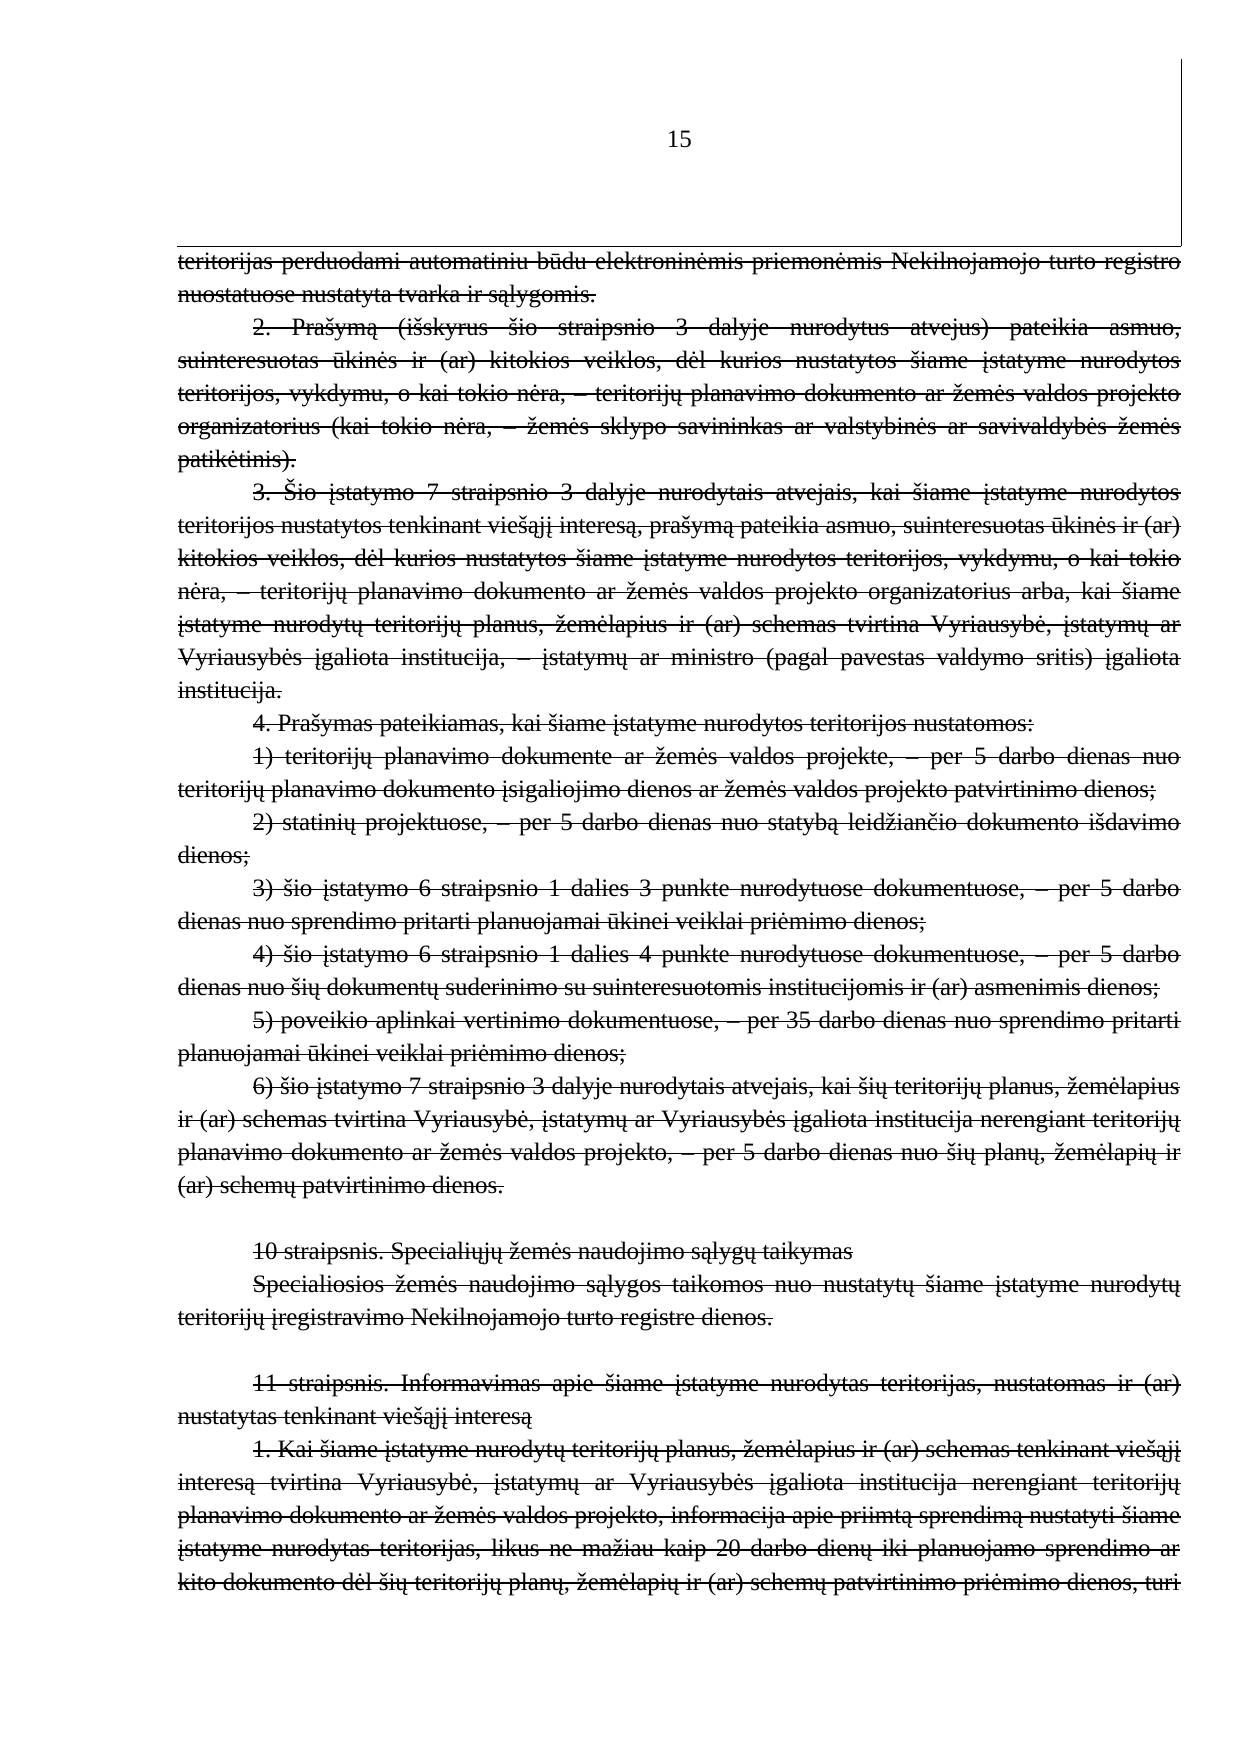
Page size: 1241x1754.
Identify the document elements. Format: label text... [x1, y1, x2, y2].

text 4) šio įstatymo 6 straipsnio 1 dalies 4 punkte nurodytuose dokumentuose, – per 5 darbo dienas nuo šių dokumentų suderinimo su suinteresuotomis institucijomis ir (ar) asmenimis dienos; [177, 939, 1181, 1001]
text 2) statinių projektuose, – per 5 darbo dienas nuo statybą leidžiančio dokumento išdavimo dienos; [177, 807, 1181, 869]
text 1. Prašymas įregistruoti nustatytas šiame įstatyme nurodytas teritorijas (toliau – prašymas) pateikiamas Nekilnojamojo turto registro tvarkytojui arba įregistruoti reikalingi duomenys apie šias teritorijas perduodami automatiniu būdu elektroninėmis priemonėmis Nekilnojamojo turto registro nuostatuose nustatyta tvarka ir sąlygomis. [177, 246, 1181, 261]
text 2. Prašymą (išskyrus šio straipsnio 3 dalyje nurodytus atvejus) pateikia asmuo, suinteresuotas ūkinės ir (ar) kitokios veiklos, dėl kurios nustatytos šiame įstatyme nurodytos teritorijos, vykdymu, o kai tokio nėra, – teritorijų planavimo dokumento ar žemės valdos projekto organizatorius (kai tokio nėra, – žemės sklypo savininkas ar valstybinės ar savivaldybės žemės patikėtinis). [177, 427, 1181, 473]
text 2. Prašymą (išskyrus šio straipsnio 3 dalyje nurodytus atvejus) pateikia asmuo, suinteresuotas ūkinės ir (ar) kitokios veiklos, dėl kurios nustatytos šiame įstatyme nurodytos teritorijos, vykdymu, o kai tokio nėra, – teritorijų planavimo dokumento ar žemės valdos projekto organizatorius (kai tokio nėra, – žemės sklypo savininkas ar valstybinės ar savivaldybės žemės patikėtinis). [177, 361, 1181, 393]
text 2. Prašymą (išskyrus šio straipsnio 3 dalyje nurodytus atvejus) pateikia asmuo, suinteresuotas ūkinės ir (ar) kitokios veiklos, dėl kurios nustatytos šiame įstatyme nurodytos teritorijos, vykdymu, o kai tokio nėra, – teritorijų planavimo dokumento ar žemės valdos projekto organizatorius (kai tokio nėra, – žemės sklypo savininkas ar valstybinės ar savivaldybės žemės patikėtinis). [177, 394, 1181, 426]
text 5) poveikio aplinkai vertinimo dokumentuose, – per 35 darbo dienas nuo sprendimo pritarti planuojamai ūkinei veiklai priėmimo dienos; [177, 1005, 1181, 1067]
text 1. Kai šiame įstatyme nurodytų teritorijų planus, žemėlapius ir (ar) schemas tenkinant viešąjį interesą tvirtina Vyriausybė, įstatymų ar Vyriausybės įgaliota institucija nerengiant teritorijų planavimo dokumento ar žemės valdos projekto, informacija apie priimtą sprendimą nustatyti šiame įstatyme nurodytas teritorijas, likus ne mažiau kaip 20 darbo dienų iki planuojamo sprendimo ar kito dokumento dėl šių teritorijų planų, žemėlapių ir (ar) schemų patvirtinimo priėmimo dienos, turi būti paskelbta savivaldybės ir Vyriausybės, įstatymų ar Vyriausybės įgaliotos institucijos interneto svetainėje. Sprendimo ar kito dokumento dėl šių teritorijų planų, žemėlapių ir (ar) schemų patvirtinimo projektas ar nuoroda, kur galima susipažinti su šiuo projektu, likus ne mažiau kaip 10 darbo dienų iki sprendimo ar kito dokumento priėmimo dienos, turi būti paskelbtas viename iš nacionalinių ir viename iš vietinių laikraščių, jeigu toks leidžiamas numatomos nustatyti teritorijos vietoje, savivaldybės ir Vyriausybės, įstatymų ar Vyriausybės įgaliotos institucijos interneto svetainėje nurodant nustatomas teritorijas ir jose taikytinas specialiąsias žemės naudojimo sąlygas (išskyrus atvejus, kai šio sprendimo ar kito dokumento negalima skelbti dėl valstybės ar tarnybos paslaptį sudarančios informacijos). [177, 1517, 1181, 1582]
text 1. Prašymas įregistruoti nustatytas šiame įstatyme nurodytas teritorijas (toliau – prašymas) pateikiamas Nekilnojamojo turto registro tvarkytojui arba įregistruoti reikalingi duomenys apie šias teritorijas perduodami automatiniu būdu elektroninėmis priemonėmis Nekilnojamojo turto registro nuostatuose nustatyta tvarka ir sąlygomis. [177, 262, 1181, 307]
text 3. Šio įstatymo 7 straipsnio 3 dalyje nurodytais atvejais, kai šiame įstatyme nurodytos teritorijos nustatytos tenkinant viešąjį interesą, prašymą pateikia asmuo, suinteresuotas ūkinės ir (ar) kitokios veiklos, dėl kurios nustatytos šiame įstatyme nurodytos teritorijos, vykdymu, o kai tokio nėra, – teritorijų planavimo dokumento ar žemės valdos projekto organizatorius arba, kai šiame įstatyme nurodytų teritorijų planus, žemėlapius ir (ar) schemas tvirtina Vyriausybė, įstatymų ar Vyriausybės įgaliota institucija, – įstatymų ar ministro (pagal pavestas valdymo sritis) įgaliota institucija. [177, 593, 1181, 624]
text 1) teritorijų planavimo dokumente ar žemės valdos projekte, – per 5 darbo dienas nuo teritorijų planavimo dokumento įsigaliojimo dienos ar žemės valdos projekto patvirtinimo dienos; [177, 741, 1181, 803]
text 3. Šio įstatymo 7 straipsnio 3 dalyje nurodytais atvejais, kai šiame įstatyme nurodytos teritorijos nustatytos tenkinant viešąjį interesą, prašymą pateikia asmuo, suinteresuotas ūkinės ir (ar) kitokios veiklos, dėl kurios nustatytos šiame įstatyme nurodytos teritorijos, vykdymu, o kai tokio nėra, – teritorijų planavimo dokumento ar žemės valdos projekto organizatorius arba, kai šiame įstatyme nurodytų teritorijų planus, žemėlapius ir (ar) schemas tvirtina Vyriausybė, įstatymų ar Vyriausybės įgaliota institucija, – įstatymų ar ministro (pagal pavestas valdymo sritis) įgaliota institucija. [177, 527, 1181, 558]
text 3. Šio įstatymo 7 straipsnio 3 dalyje nurodytais atvejais, kai šiame įstatyme nurodytos teritorijos nustatytos tenkinant viešąjį interesą, prašymą pateikia asmuo, suinteresuotas ūkinės ir (ar) kitokios veiklos, dėl kurios nustatytos šiame įstatyme nurodytos teritorijos, vykdymu, o kai tokio nėra, – teritorijų planavimo dokumento ar žemės valdos projekto organizatorius arba, kai šiame įstatyme nurodytų teritorijų planus, žemėlapius ir (ar) schemas tvirtina Vyriausybė, įstatymų ar Vyriausybės įgaliota institucija, – įstatymų ar ministro (pagal pavestas valdymo sritis) įgaliota institucija. [177, 559, 1181, 592]
text 6) šio įstatymo 7 straipsnio 3 dalyje nurodytais atvejais, kai šių teritorijų planus, žemėlapius ir (ar) schemas tvirtina Vyriausybė, įstatymų ar Vyriausybės įgaliota institucija nerengiant teritorijų planavimo dokumento ar žemės valdos projekto, – per 5 darbo dienas nuo šių planų, žemėlapių ir (ar) schemų patvirtinimo dienos. [177, 1071, 1181, 1120]
text 6) šio įstatymo 7 straipsnio 3 dalyje nurodytais atvejais, kai šių teritorijų planus, žemėlapius ir (ar) schemas tvirtina Vyriausybė, įstatymų ar Vyriausybės įgaliota institucija nerengiant teritorijų planavimo dokumento ar žemės valdos projekto, – per 5 darbo dienas nuo šių planų, žemėlapių ir (ar) schemų patvirtinimo dienos. [177, 1154, 1181, 1199]
text 1. Kai šiame įstatyme nurodytų teritorijų planus, žemėlapius ir (ar) schemas tenkinant viešąjį interesą tvirtina Vyriausybė, įstatymų ar Vyriausybės įgaliota institucija nerengiant teritorijų planavimo dokumento ar žemės valdos projekto, informacija apie priimtą sprendimą nustatyti šiame įstatyme nurodytas teritorijas, likus ne mažiau kaip 20 darbo dienų iki planuojamo sprendimo ar kito dokumento dėl šių teritorijų planų, žemėlapių ir (ar) schemų patvirtinimo priėmimo dienos, turi būti paskelbta savivaldybės ir Vyriausybės, įstatymų ar Vyriausybės įgaliotos institucijos interneto svetainėje. Sprendimo ar kito dokumento dėl šių teritorijų planų, žemėlapių ir (ar) schemų patvirtinimo projektas ar nuoroda, kur galima susipažinti su šiuo projektu, likus ne mažiau kaip 10 darbo dienų iki sprendimo ar kito dokumento priėmimo dienos, turi būti paskelbtas viename iš nacionalinių ir viename iš vietinių laikraščių, jeigu toks leidžiamas numatomos nustatyti teritorijos vietoje, savivaldybės ir Vyriausybės, įstatymų ar Vyriausybės įgaliotos institucijos interneto svetainėje nurodant nustatomas teritorijas ir jose taikytinas specialiąsias žemės naudojimo sąlygas (išskyrus atvejus, kai šio sprendimo ar kito dokumento negalima skelbti dėl valstybės ar tarnybos paslaptį sudarančios informacijos). [177, 1484, 1181, 1516]
text 3. Šio įstatymo 7 straipsnio 3 dalyje nurodytais atvejais, kai šiame įstatyme nurodytos teritorijos nustatytos tenkinant viešąjį interesą, prašymą pateikia asmuo, suinteresuotas ūkinės ir (ar) kitokios veiklos, dėl kurios nustatytos šiame įstatyme nurodytos teritorijos, vykdymu, o kai tokio nėra, – teritorijų planavimo dokumento ar žemės valdos projekto organizatorius arba, kai šiame įstatyme nurodytų teritorijų planus, žemėlapius ir (ar) schemas tvirtina Vyriausybė, įstatymų ar Vyriausybės įgaliota institucija, – įstatymų ar ministro (pagal pavestas valdymo sritis) įgaliota institucija. [177, 659, 1181, 704]
text 6) šio įstatymo 7 straipsnio 3 dalyje nurodytais atvejais, kai šių teritorijų planus, žemėlapius ir (ar) schemas tvirtina Vyriausybė, įstatymų ar Vyriausybės įgaliota institucija nerengiant teritorijų planavimo dokumento ar žemės valdos projekto, – per 5 darbo dienas nuo šių planų, žemėlapių ir (ar) schemų patvirtinimo dienos. [177, 1121, 1181, 1153]
text 3) šio įstatymo 6 straipsnio 1 dalies 3 punkte nurodytuose dokumentuose, – per 5 darbo dienas nuo sprendimo pritarti planuojamai ūkinei veiklai priėmimo dienos; [177, 873, 1181, 935]
text 1. Kai šiame įstatyme nurodytų teritorijų planus, žemėlapius ir (ar) schemas tenkinant viešąjį interesą tvirtina Vyriausybė, įstatymų ar Vyriausybės įgaliota institucija nerengiant teritorijų planavimo dokumento ar žemės valdos projekto, informacija apie priimtą sprendimą nustatyti šiame įstatyme nurodytas teritorijas, likus ne mažiau kaip 20 darbo dienų iki planuojamo sprendimo ar kito dokumento dėl šių teritorijų planų, žemėlapių ir (ar) schemų patvirtinimo priėmimo dienos, turi būti paskelbta savivaldybės ir Vyriausybės, įstatymų ar Vyriausybės įgaliotos institucijos interneto svetainėje. Sprendimo ar kito dokumento dėl šių teritorijų planų, žemėlapių ir (ar) schemų patvirtinimo projektas ar nuoroda, kur galima susipažinti su šiuo projektu, likus ne mažiau kaip 10 darbo dienų iki sprendimo ar kito dokumento priėmimo dienos, turi būti paskelbtas viename iš nacionalinių ir viename iš vietinių laikraščių, jeigu toks leidžiamas numatomos nustatyti teritorijos vietoje, savivaldybės ir Vyriausybės, įstatymų ar Vyriausybės įgaliotos institucijos interneto svetainėje nurodant nustatomas teritorijas ir jose taikytinas specialiąsias žemės naudojimo sąlygas (išskyrus atvejus, kai šio sprendimo ar kito dokumento negalima skelbti dėl valstybės ar tarnybos paslaptį sudarančios informacijos). [177, 1434, 1181, 1483]
text 3. Šio įstatymo 7 straipsnio 3 dalyje nurodytais atvejais, kai šiame įstatyme nurodytos teritorijos nustatytos tenkinant viešąjį interesą, prašymą pateikia asmuo, suinteresuotas ūkinės ir (ar) kitokios veiklos, dėl kurios nustatytos šiame įstatyme nurodytos teritorijos, vykdymu, o kai tokio nėra, – teritorijų planavimo dokumento ar žemės valdos projekto organizatorius arba, kai šiame įstatyme nurodytų teritorijų planus, žemėlapius ir (ar) schemas tvirtina Vyriausybė, įstatymų ar Vyriausybės įgaliota institucija, – įstatymų ar ministro (pagal pavestas valdymo sritis) įgaliota institucija. [177, 477, 1181, 526]
text 3. Šio įstatymo 7 straipsnio 3 dalyje nurodytais atvejais, kai šiame įstatyme nurodytos teritorijos nustatytos tenkinant viešąjį interesą, prašymą pateikia asmuo, suinteresuotas ūkinės ir (ar) kitokios veiklos, dėl kurios nustatytos šiame įstatyme nurodytos teritorijos, vykdymu, o kai tokio nėra, – teritorijų planavimo dokumento ar žemės valdos projekto organizatorius arba, kai šiame įstatyme nurodytų teritorijų planus, žemėlapius ir (ar) schemas tvirtina Vyriausybė, įstatymų ar Vyriausybės įgaliota institucija, – įstatymų ar ministro (pagal pavestas valdymo sritis) įgaliota institucija. [177, 625, 1181, 658]
text 2. Prašymą (išskyrus šio straipsnio 3 dalyje nurodytus atvejus) pateikia asmuo, suinteresuotas ūkinės ir (ar) kitokios veiklos, dėl kurios nustatytos šiame įstatyme nurodytos teritorijos, vykdymu, o kai tokio nėra, – teritorijų planavimo dokumento ar žemės valdos projekto organizatorius (kai tokio nėra, – žemės sklypo savininkas ar valstybinės ar savivaldybės žemės patikėtinis). [177, 312, 1181, 360]
text 4. Prašymas pateikiamas, kai šiame įstatyme nurodytos teritorijos nustatomos: [177, 708, 1181, 737]
text 11 straipsnis. Informavimas apie šiame įstatyme nurodytas teritorijas, nustatomas ir (ar) nustatytas tenkinant viešąjį interesą [177, 1368, 1181, 1430]
text 10 straipsnis. Specialiųjų žemės naudojimo sąlygų taikymas [177, 1236, 1181, 1265]
text Specialiosios žemės naudojimo sąlygos taikomos nuo nustatytų šiame įstatyme nurodytų teritorijų įregistravimo Nekilnojamojo turto registre dienos. [177, 1269, 1181, 1331]
